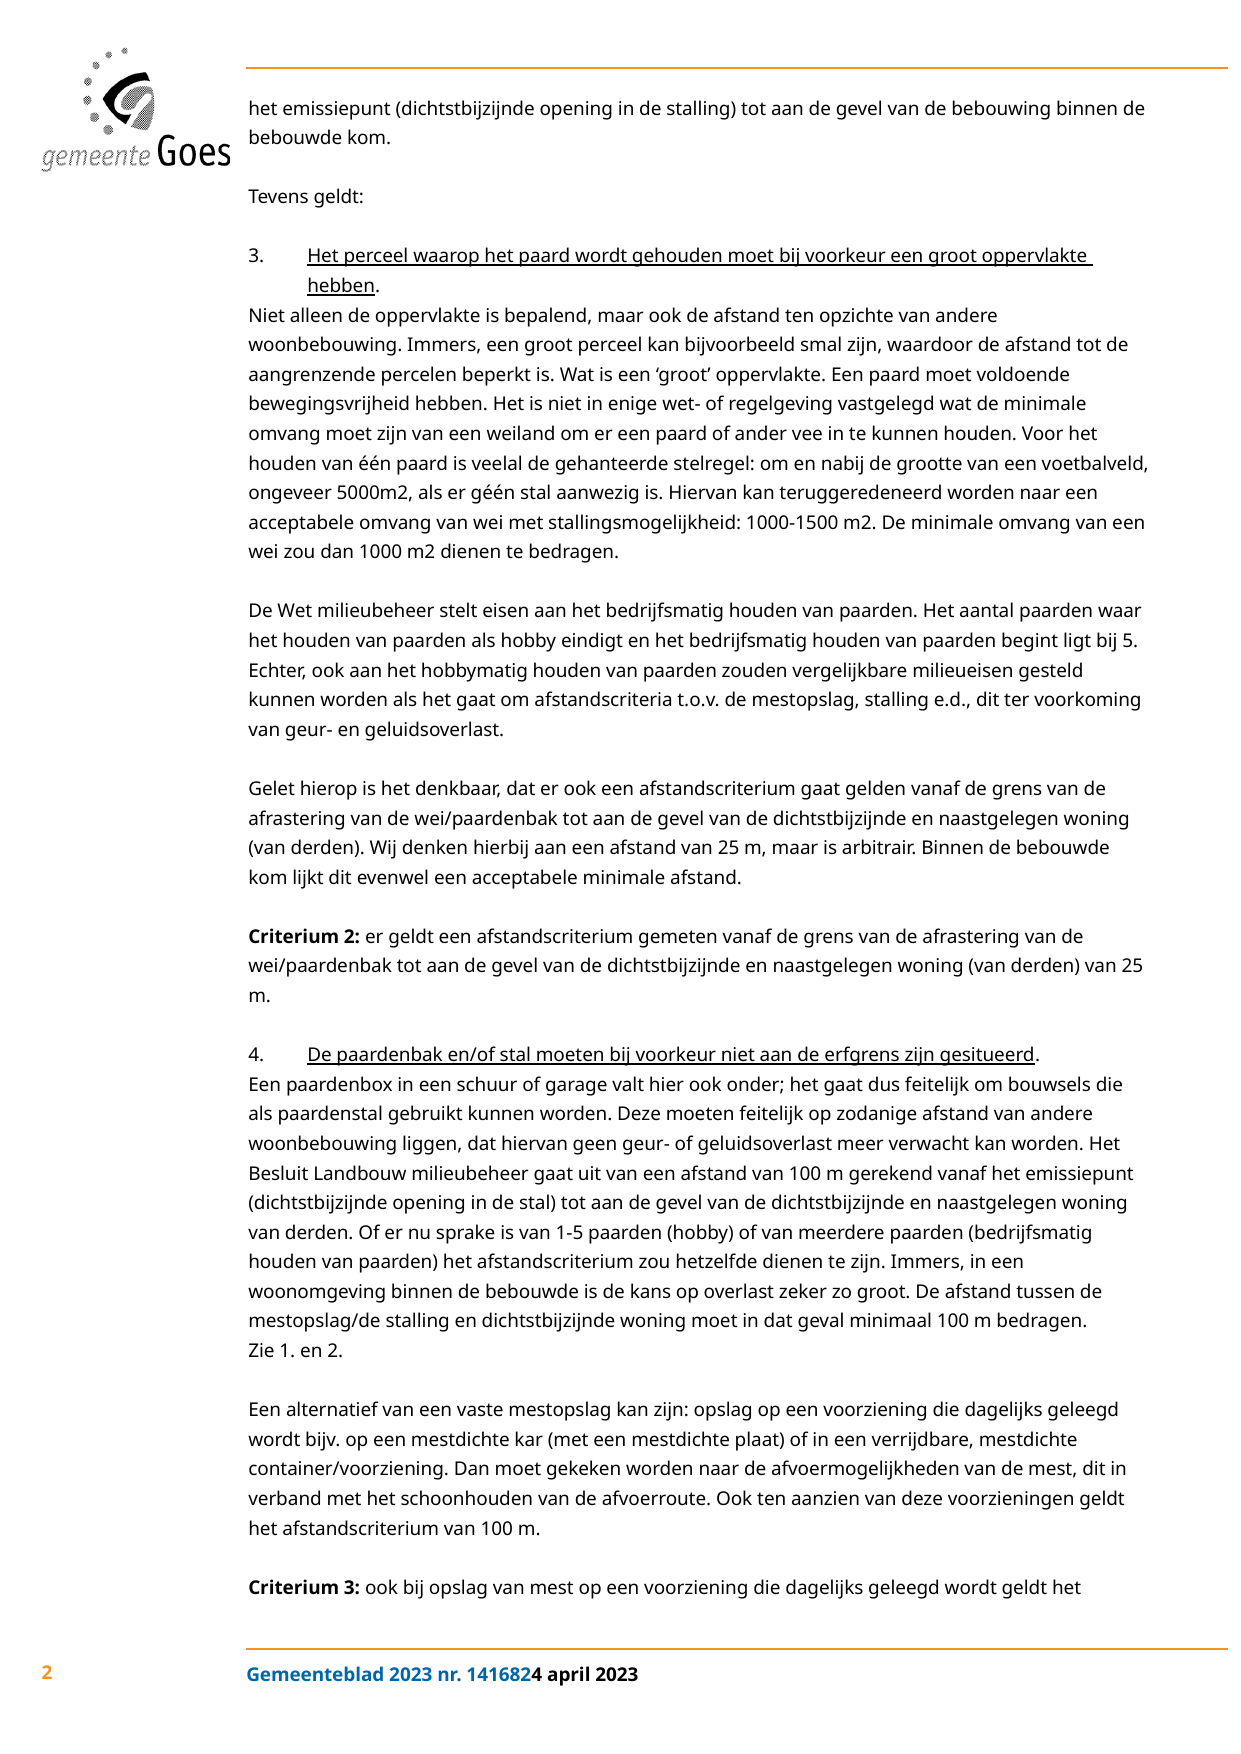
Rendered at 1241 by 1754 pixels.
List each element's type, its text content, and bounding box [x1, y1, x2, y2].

text Niet alleen de oppervlakte is bepalend, maar ook de afstand ten opzichte van andere woonbebouwing. Immers, een groot perceel kan bijvoorbeeld smal zijn, waardoor de afstand tot de aangrenzende percelen beperkt is. Wat is een ‘groot’ oppervlakte. Een paard moet voldoende bewegingsvrijheid hebben. Het is niet in enige wet- of regelgeving vastgelegd wat de minimale omvang moet zijn van een weiland om er een paard of ander vee in te kunnen houden. Voor het houden van één paard is veelal de gehanteerde stelregel: om en nabij de grootte van een voetbalveld, ongeveer 5000m2, als er géén stal aanwezig is. Hiervan kan teruggeredeneerd worden naar een acceptabele omvang van wei met stallingsmogelijkheid: 1000-1500 m2. De minimale omvang van een wei zou dan 1000 m2 dienen te bedragen. [248, 302, 1152, 564]
text De Wet milieubeheer stelt eisen aan het bedrijfsmatig houden van paarden. Het aantal paarden waar het houden van paarden als hobby eindigt en het bedrijfsmatig houden van paarden begint ligt bij 5. Echter, ook aan het hobbymatig houden van paarden zouden vergelijkbare milieueisen gesteld kunnen worden als het gaat om afstandscriteria t.o.v. de mestopslag, stalling e.d., dit ter voorkoming van geur- en geluidsoverlast. [248, 598, 1152, 742]
picture [41, 47, 231, 172]
text Criterium 2: er geldt een afstandscriterium gemeten vanaf de grens van de afrastering van de wei/paardenbak tot aan de gevel van de dichtstbijzijnde en naastgelegen woning (van derden) van 25 m. [248, 923, 1152, 1008]
text Een paardenbox in een schuur of garage valt hier ook onder; het gaat dus feitelijk om bouwsels die als paardenstal gebruikt kunnen worden. Deze moeten feitelijk op zodanige afstand van andere woonbebouwing liggen, dat hiervan geen geur- of geluidsoverlast meer verwacht kan worden. Het Besluit Landbouw milieubeheer gaat uit van een afstand van 100 m gerekend vanaf het emissiepunt (dichtstbijzijnde opening in de stal) tot aan de gevel van de dichtstbijzijnde en naastgelegen woning van derden. Of er nu sprake is van 1-5 paarden (hobby) of van meerdere paarden (bedrijfsmatig houden van paarden) het afstandscriterium zou hetzelfde dienen te zijn. Immers, in een woonomgeving binnen de bebouwde is de kans op overlast zeker zo groot. De afstand tussen de mestopslag/de stalling en dichtstbijzijnde woning moet in dat geval minimaal 100 m bedragen. [248, 1071, 1152, 1333]
text Gelet hierop is het denkbaar, dat er ook een afstandscriterium gaat gelden vanaf de grens van de afrastering van de wei/paardenbak tot aan de gevel van de dichtstbijzijnde en naastgelegen woning (van derden). Wij denken hierbij aan een afstand van 25 m, maar is arbitrair. Binnen de bebouwde kom lijkt dit evenwel een acceptabele minimale afstand. [248, 775, 1152, 890]
text het emissiepunt (dichtstbijzijnde opening in de stalling) tot aan de gevel van de bebouwing binnen de bebouwde kom. [248, 95, 1152, 150]
list Het perceel waarop het paard wordt gehouden moet bij voorkeur een groot oppervlakte hebben. [248, 243, 1152, 298]
list De paardenbak en/of stal moeten bij voorkeur niet aan de erfgrens zijn gesitueerd. [248, 1041, 1152, 1067]
text Criterium 3: ook bij opslag van mest op een voorziening die dagelijks geleegd wordt geldt het [248, 1574, 1152, 1600]
text Een alternatief van een vaste mestopslag kan zijn: opslag op een voorziening die dagelijks geleegd wordt bijv. op een mestdichte kar (met een mestdichte plaat) of in een verrijdbare, mestdichte container/voorziening. Dan moet gekeken worden naar de afvoermogelijkheden van de mest, dit in verband met het schoonhouden van de afvoerroute. Ook ten aanzien van deze voorzieningen geldt het afstandscriterium van 100 m. [248, 1396, 1152, 1541]
text Zie 1. en 2. [248, 1337, 1152, 1363]
text Tevens geldt: [248, 183, 1152, 209]
